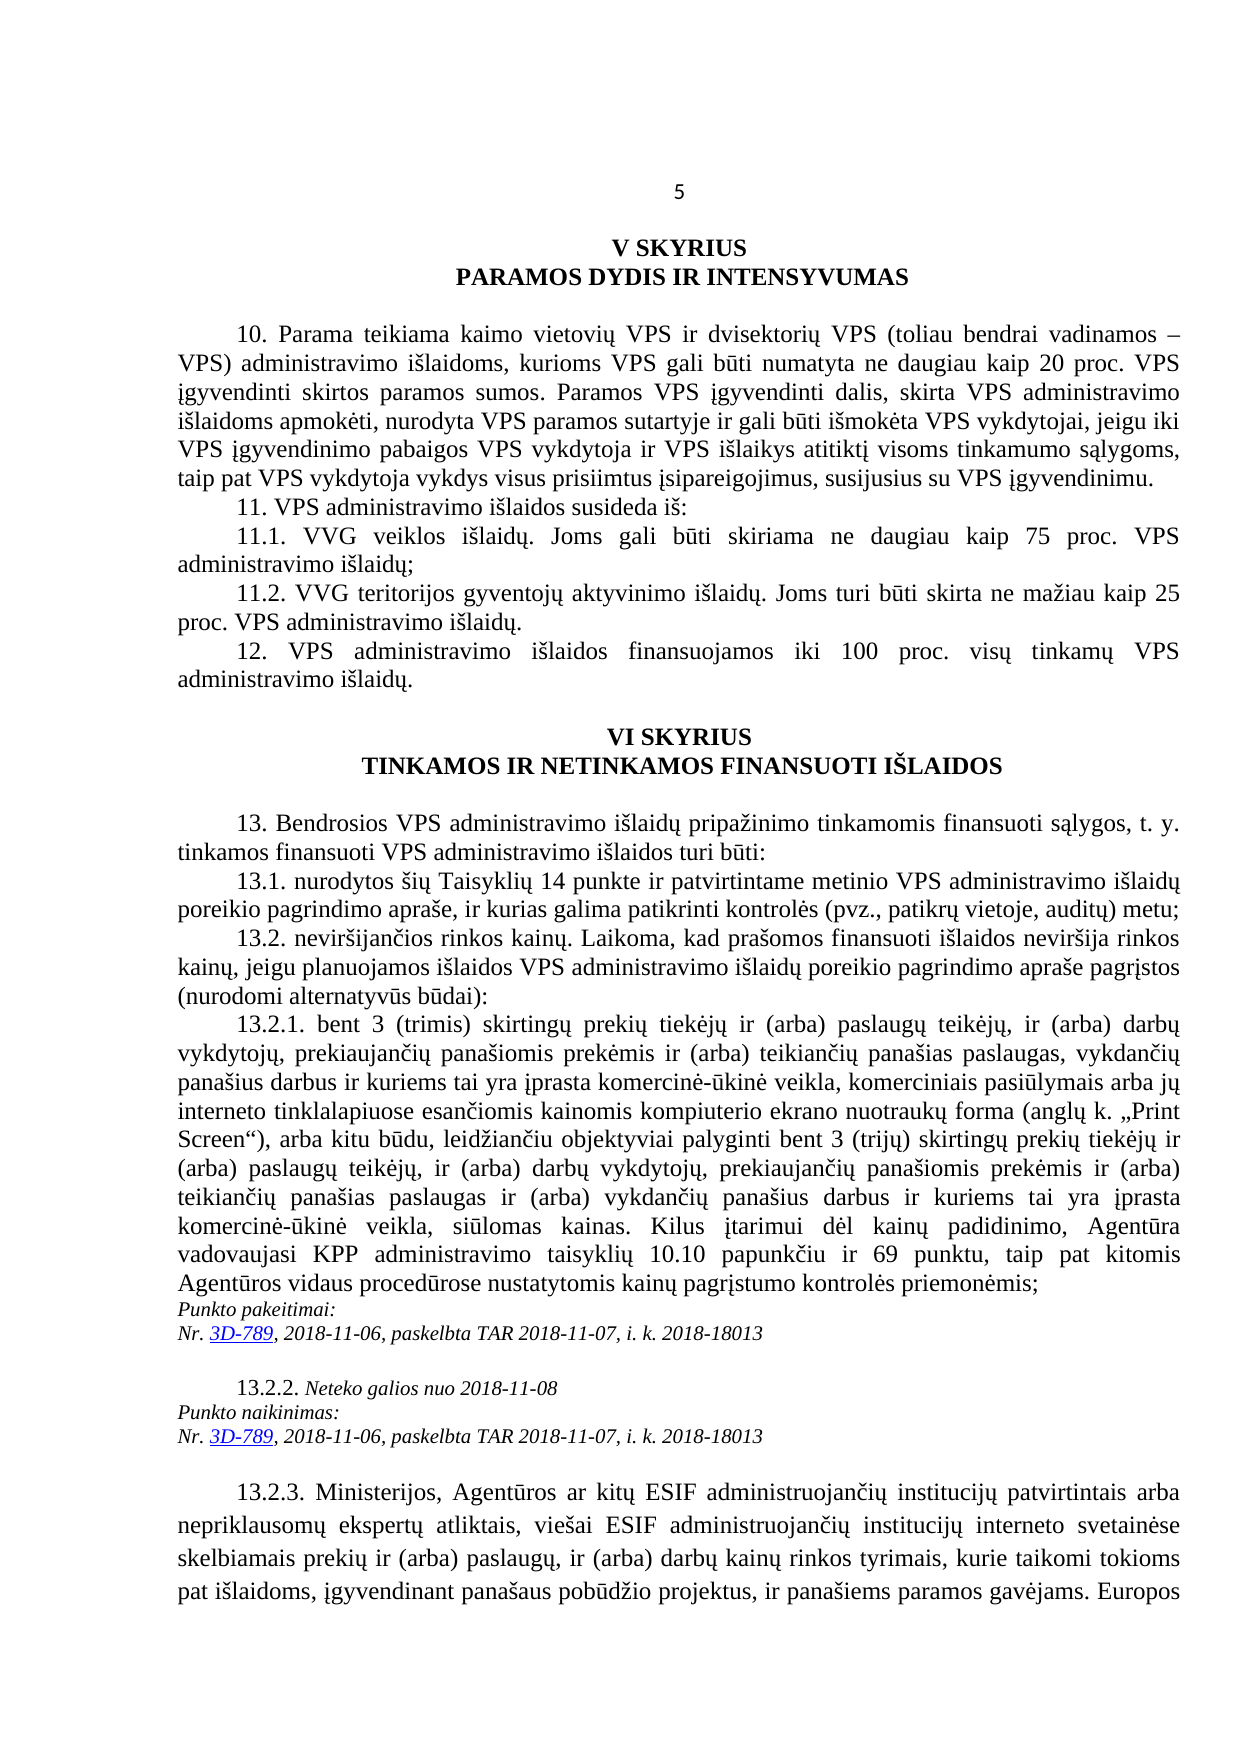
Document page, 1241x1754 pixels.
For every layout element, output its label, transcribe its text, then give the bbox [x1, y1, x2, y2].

text 13.2.3. Ministerijos, Agentūros ar kitų ESIF administruojančių institucijų patvirtintais arba nepriklausomų ekspertų atliktais, viešai ESIF administruojančių institucijų interneto svetainėse skelbiamais prekių ir (arba) paslaugų, ir (arba) darbų kainų rinkos tyrimais, kurie taikomi tokioms pat išlaidoms, įgyvendinant panašaus pobūdžio projektus, ir panašiems paramos gavėjams. Europos [177, 1477, 1181, 1605]
text 13.1. nurodytos šių Taisyklių 14 punkte ir patvirtintame metinio VPS administravimo išlaidų poreikio pagrindimo apraše, ir kurias galima patikrinti kontrolės (pvz., patikrų vietoje, auditų) metu; [177, 866, 1181, 923]
text VI SKYRIUS [177, 722, 1181, 751]
text 13. Bendrosios VPS administravimo išlaidų pripažinimo tinkamomis finansuoti sąlygos, t. y. tinkamos finansuoti VPS administravimo išlaidos turi būti: [177, 808, 1181, 866]
text 13.2. neviršijančios rinkos kainų. Laikoma, kad prašomos finansuoti išlaidos neviršija rinkos kainų, jeigu planuojamos išlaidos VPS administravimo išlaidų poreikio pagrindimo apraše pagrįstos (nurodomi alternatyvūs būdai): [177, 923, 1181, 1009]
text 11. VPS administravimo išlaidos susideda iš: [177, 492, 1181, 521]
text Nr. 3D-789, 2018-11-06, paskelbta TAR 2018-11-07, i. k. 2018-18013 [177, 1321, 1181, 1345]
text PARAMOS DYDIS IR INTENSYVUMAS [177, 262, 1181, 291]
text Punkto pakeitimai: [177, 1297, 1181, 1321]
text 13.2.2. Neteko galios nuo 2018-11-08 [177, 1374, 1181, 1400]
text V SKYRIUS [177, 233, 1181, 262]
text 13.2.1. bent 3 (trimis) skirtingų prekių tiekėjų ir (arba) paslaugų teikėjų, ir (arba) darbų vykdytojų, prekiaujančių panašiomis prekėmis ir (arba) teikiančių panašias paslaugas, vykdančių panašius darbus ir kuriems tai yra įprasta komercinė-ūkinė veikla, komerciniais pasiūlymais arba jų interneto tinklalapiuose esančiomis kainomis kompiuterio ekrano nuotraukų forma (anglų k. „Print Screen“), arba kitu būdu, leidžiančiu objektyviai palyginti bent 3 (trijų) skirtingų prekių tiekėjų ir (arba) paslaugų teikėjų, ir (arba) darbų vykdytojų, prekiaujančių panašiomis prekėmis ir (arba) teikiančių panašias paslaugas ir (arba) vykdančių panašius darbus ir kuriems tai yra įprasta komercinė-ūkinė veikla, siūlomas kainas. Kilus įtarimui dėl kainų padidinimo, Agentūra vadovaujasi KPP administravimo taisyklių 10.10 papunkčiu ir 69 punktu, taip pat kitomis Agentūros vidaus procedūrose nustatytomis kainų pagrįstumo kontrolės priemonėmis; [177, 1009, 1181, 1297]
text 10. Parama teikiama kaimo vietovių VPS ir dvisektorių VPS (toliau bendrai vadinamos – VPS) administravimo išlaidoms, kurioms VPS gali būti numatyta ne daugiau kaip 20 proc. VPS įgyvendinti skirtos paramos sumos. Paramos VPS įgyvendinti dalis, skirta VPS administravimo išlaidoms apmokėti, nurodyta VPS paramos sutartyje ir gali būti išmokėta VPS vykdytojai, jeigu iki VPS įgyvendinimo pabaigos VPS vykdytoja ir VPS išlaikys atitiktį visoms tinkamumo sąlygoms, taip pat VPS vykdytoja vykdys visus prisiimtus įsipareigojimus, susijusius su VPS įgyvendinimu. [177, 319, 1181, 492]
text 11.2. VVG teritorijos gyventojų aktyvinimo išlaidų. Joms turi būti skirta ne mažiau kaip 25 proc. VPS administravimo išlaidų. [177, 578, 1181, 636]
text TINKAMOS IR NETINKAMOS FINANSUOTI IŠLAIDOS [177, 751, 1181, 779]
text Nr. 3D-789, 2018-11-06, paskelbta TAR 2018-11-07, i. k. 2018-18013 [177, 1424, 1181, 1448]
text 12. VPS administravimo išlaidos finansuojamos iki 100 proc. visų tinkamų VPS administravimo išlaidų. [177, 636, 1181, 693]
text 11.1. VVG veiklos išlaidų. Joms gali būti skiriama ne daugiau kaip 75 proc. VPS administravimo išlaidų; [177, 521, 1181, 578]
text Punkto naikinimas: [177, 1400, 1181, 1424]
